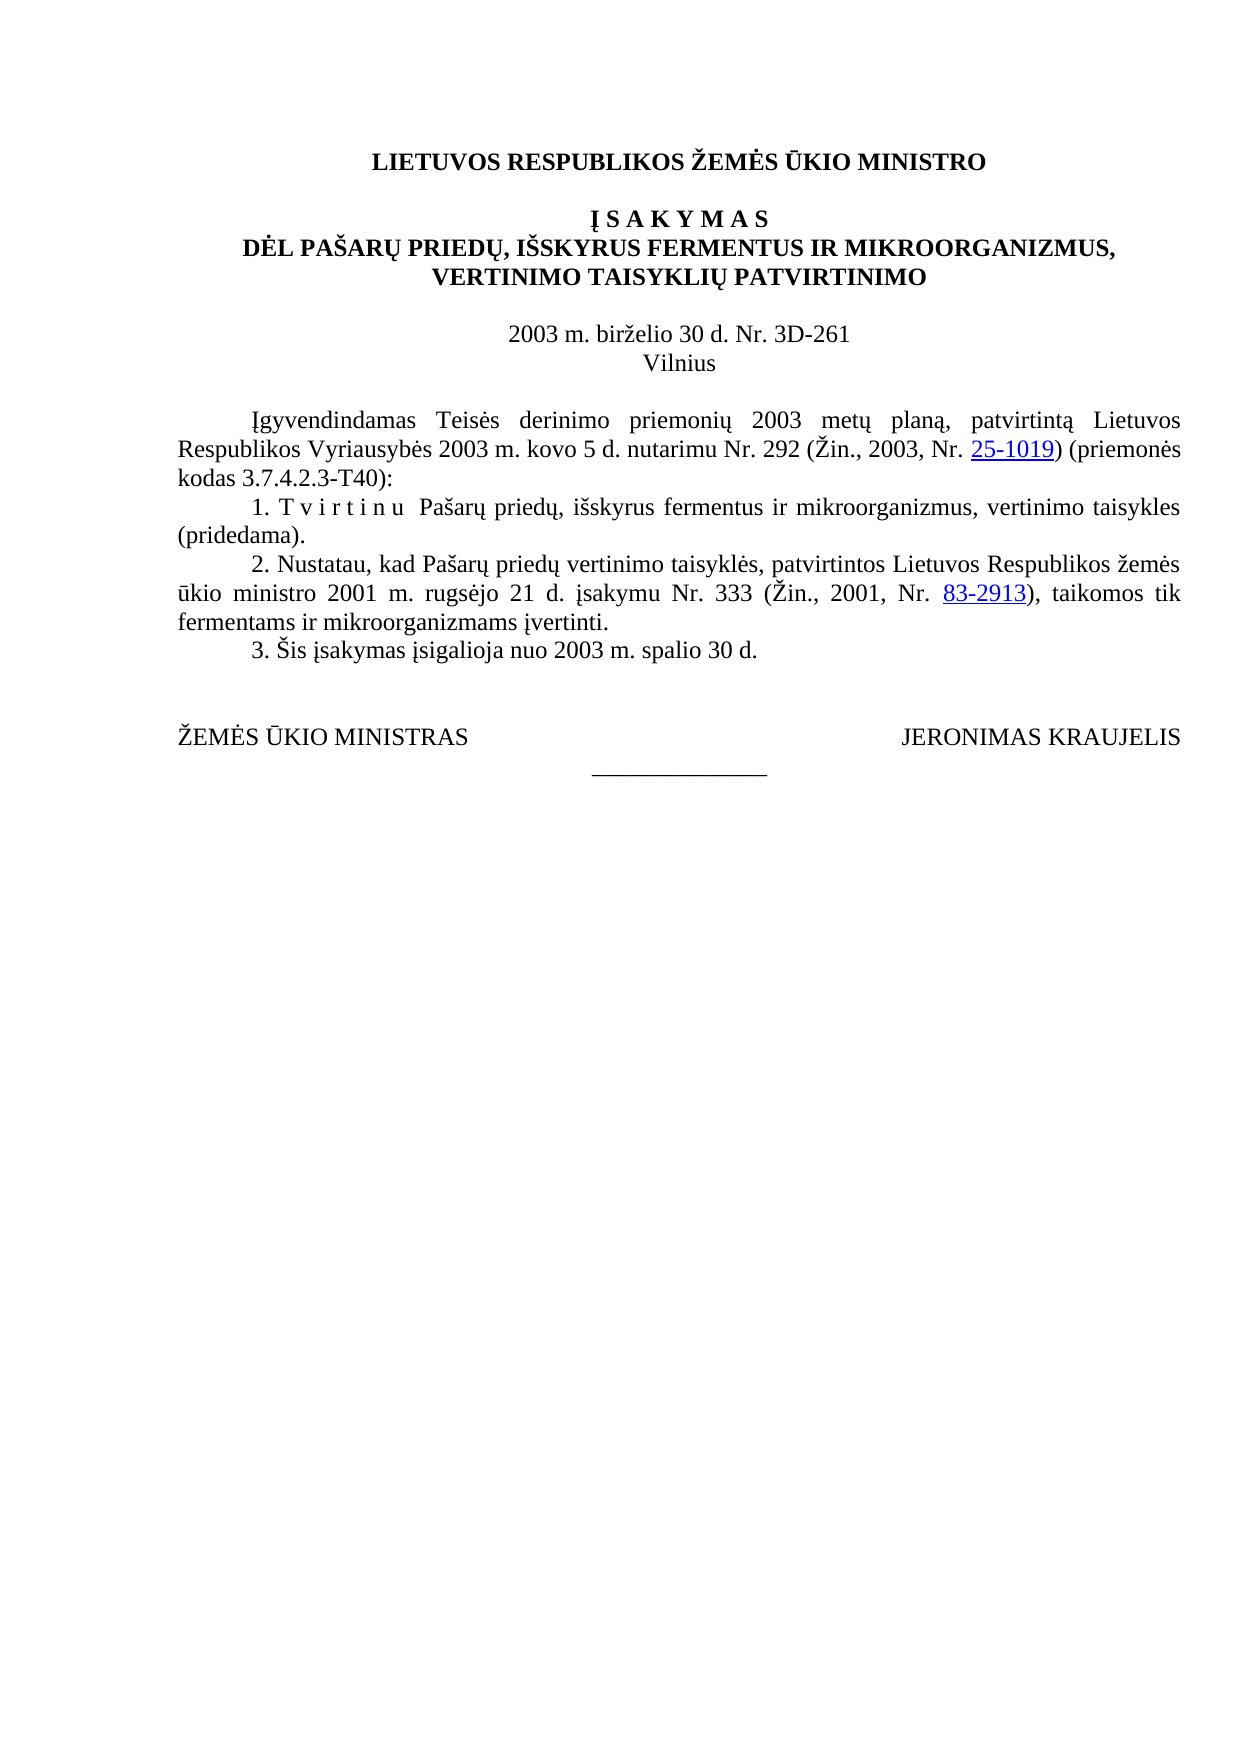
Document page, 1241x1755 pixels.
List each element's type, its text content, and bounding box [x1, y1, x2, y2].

text 2. Nustatau, kad Pašarų priedų vertinimo taisyklės, patvirtintos Lietuvos Respublikos žemės ūkio ministro 2001 m. rugsėjo 21 d. įsakymu Nr. 333 (Žin., 2001, Nr. 83-2913), taikomos tik fermentams ir mikroorganizmams įvertinti. [177, 549, 1181, 636]
text LIETUVOS RESPUBLIKOS ŽEMĖS ŪKIO MINISTRO [177, 147, 1181, 176]
text ŽEMĖS ŪKIO MINISTRAS JERONIMAS KRAUJELIS [177, 722, 1181, 751]
text DĖL PAŠARŲ PRIEDŲ, IŠSKYRUS FERMENTUS IR MIKROORGANIZMUS, VERTINIMO TAISYKLIŲ PATVIRTINIMO [177, 233, 1181, 291]
text Į S A K Y M A S [177, 204, 1181, 233]
text 2003 m. birželio 30 d. Nr. 3D-261 [177, 319, 1181, 348]
text 3. Šis įsakymas įsigalioja nuo 2003 m. spalio 30 d. [177, 636, 1181, 664]
text ______________ [177, 751, 1181, 779]
text Įgyvendindamas Teisės derinimo priemonių 2003 metų planą, patvirtintą Lietuvos Respublikos Vyriausybės 2003 m. kovo 5 d. nutarimu Nr. 292 (Žin., 2003, Nr. 25-1019) (priemonės kodas 3.7.4.2.3-T40): [177, 406, 1181, 492]
text 1. Tvirtinu Pašarų priedų, išskyrus fermentus ir mikroorganizmus, vertinimo taisykles (pridedama). [177, 492, 1181, 549]
text Vilnius [177, 348, 1181, 377]
